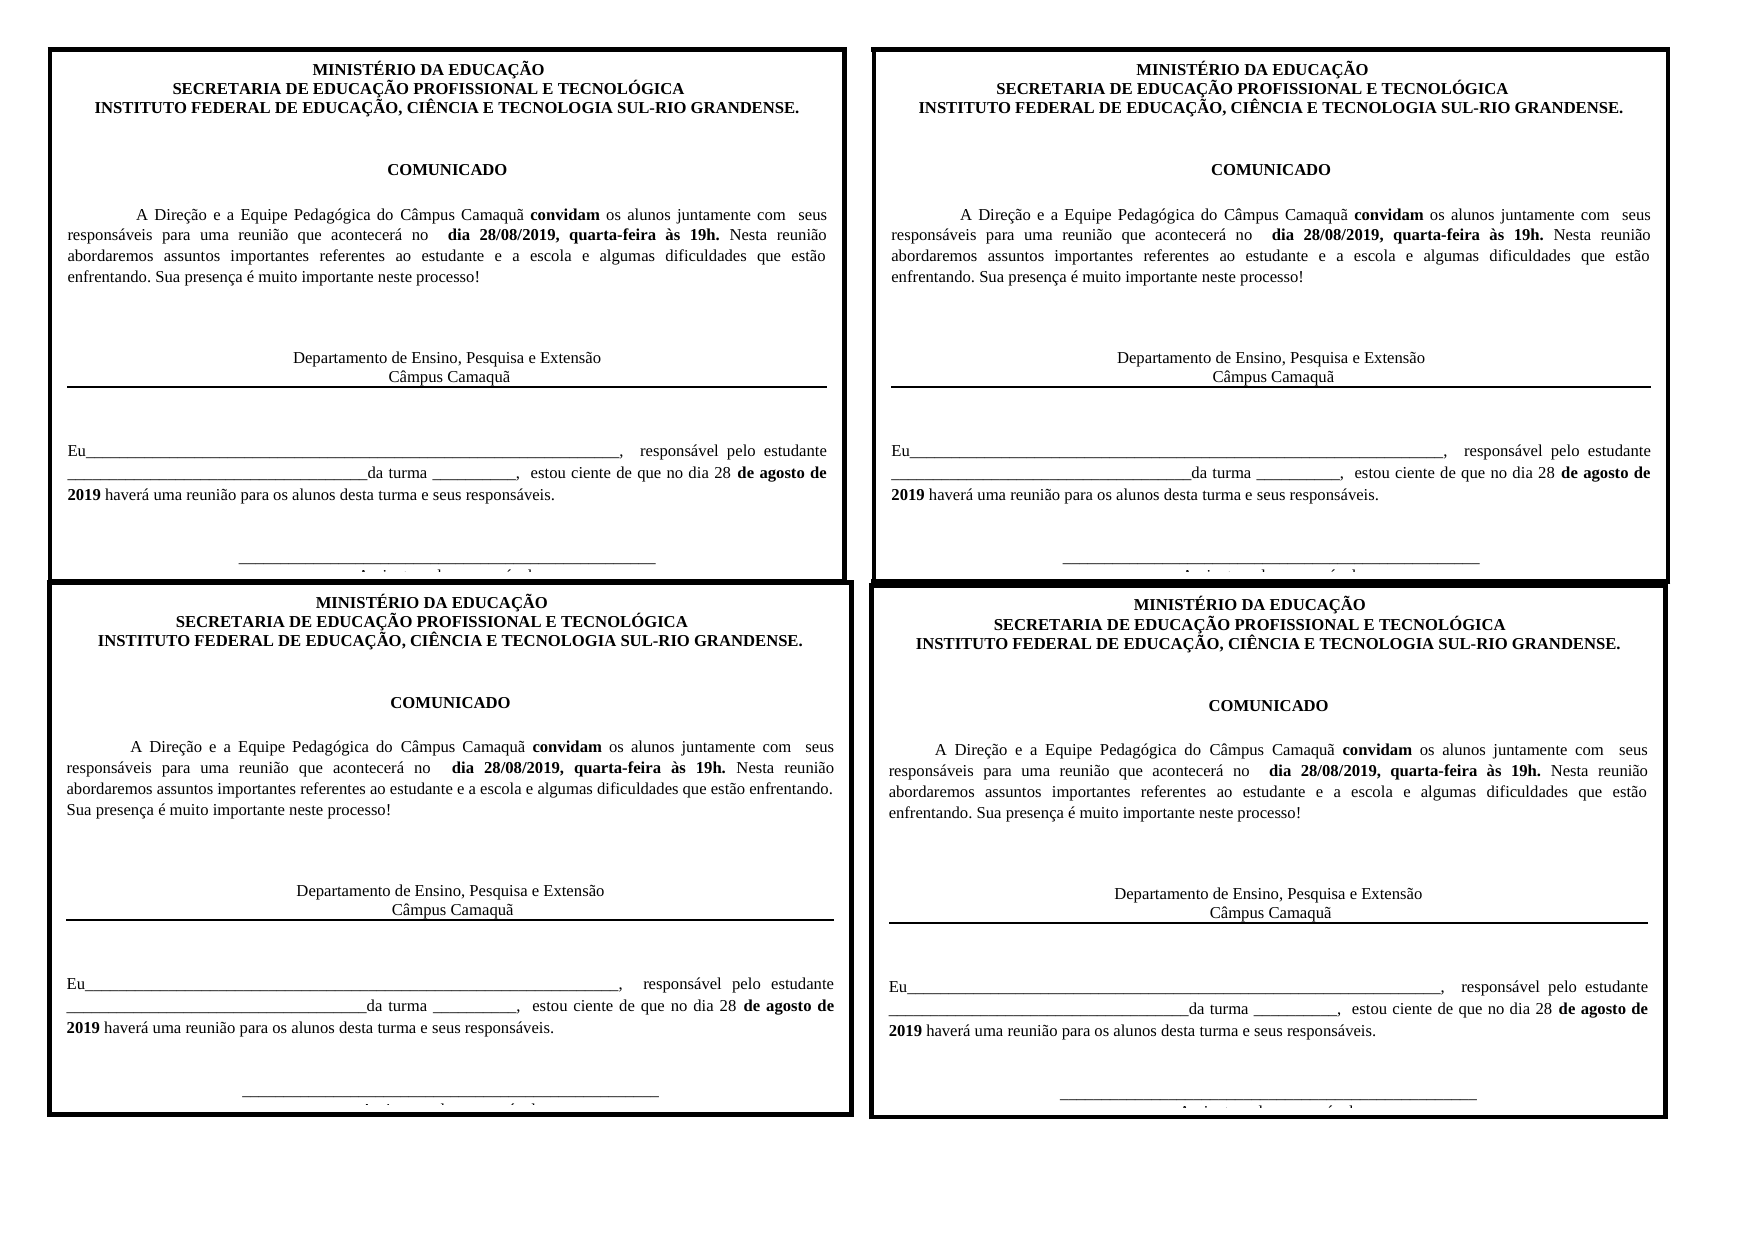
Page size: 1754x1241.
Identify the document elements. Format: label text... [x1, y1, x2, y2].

text Câmpus Camaquã [888, 903, 1648, 924]
text Departamento de Ensino, Pesquisa e Extensão [891, 348, 1651, 367]
text A Direção e a Equipe Pedagógica do Câmpus Camaquã convidam os alunos juntamente com seus responsáveis para uma reunião que acontecerá no dia 28/08/2019, quarta-feira às 19h. Nesta reunião abordaremos assuntos importantes referentes ao estudante e a escola e algumas dificuldades que estão enfrentando. Sua presença é muito importante neste processo! [67, 203, 827, 286]
text Câmpus Camaquã [66, 900, 834, 919]
text COMUNICADO [66, 693, 834, 712]
text Assinatura do responsável [66, 1099, 834, 1104]
text __________________________________________________ [66, 1080, 834, 1099]
text SECRETARIA DE EDUCAÇÃO PROFISSIONAL E TECNOLÓGICA [104, 79, 753, 98]
text MINISTÉRIO DA EDUCAÇÃO [104, 59, 753, 79]
text MINISTÉRIO DA EDUCAÇÃO [928, 59, 1577, 79]
text MINISTÉRIO DA EDUCAÇÃO [103, 592, 760, 612]
text Câmpus Camaquã [67, 367, 827, 386]
text Câmpus Camaquã [891, 367, 1651, 386]
text SECRETARIA DE EDUCAÇÃO PROFISSIONAL E TECNOLÓGICA [925, 614, 1574, 633]
text SECRETARIA DE EDUCAÇÃO PROFISSIONAL E TECNOLÓGICA [103, 612, 760, 631]
text Eu________________________________________________________________, responsável pelo estudante ____________________________________da turma __________, estou ciente de que no dia 28 de agosto de 2019 haverá uma reunião para os alunos desta turma e seus responsáveis. [66, 974, 834, 1037]
text Eu________________________________________________________________, responsável pelo estudante ____________________________________da turma __________, estou ciente de que no dia 28 de agosto de 2019 haverá uma reunião para os alunos desta turma e seus responsáveis. [67, 441, 827, 504]
text A Direção e a Equipe Pedagógica do Câmpus Camaquã convidam os alunos juntamente com seus responsáveis para uma reunião que acontecerá no dia 28/08/2019, quarta-feira às 19h. Nesta reunião abordaremos assuntos importantes referentes ao estudante e a escola e algumas dificuldades que estão enfrentando. Sua presença é muito importante neste processo! [888, 738, 1648, 822]
text Assinatura do responsável [67, 566, 827, 571]
text INSTITUTO FEDERAL DE EDUCAÇÃO, CIÊNCIA E TECNOLOGIA SUL-RIO GRANDENSE. [66, 631, 834, 650]
text Departamento de Ensino, Pesquisa e Extensão [888, 883, 1648, 903]
text INSTITUTO FEDERAL DE EDUCAÇÃO, CIÊNCIA E TECNOLOGIA SUL-RIO GRANDENSE. [888, 633, 1648, 653]
text COMUNICADO [67, 160, 827, 179]
text Eu________________________________________________________________, responsável pelo estudante ____________________________________da turma __________, estou ciente de que no dia 28 de agosto de 2019 haverá uma reunião para os alunos desta turma e seus responsáveis. [888, 977, 1648, 1040]
text Eu________________________________________________________________, responsável pelo estudante ____________________________________da turma __________, estou ciente de que no dia 28 de agosto de 2019 haverá uma reunião para os alunos desta turma e seus responsáveis. [891, 441, 1651, 504]
text __________________________________________________ [891, 547, 1651, 566]
text SECRETARIA DE EDUCAÇÃO PROFISSIONAL E TECNOLÓGICA [928, 79, 1577, 98]
text INSTITUTO FEDERAL DE EDUCAÇÃO, CIÊNCIA E TECNOLOGIA SUL-RIO GRANDENSE. [891, 98, 1651, 117]
text Assinatura do responsável [888, 1102, 1648, 1107]
text __________________________________________________ [888, 1083, 1648, 1102]
text Assinatura do responsável [891, 566, 1651, 571]
text A Direção e a Equipe Pedagógica do Câmpus Camaquã convidam os alunos juntamente com seus responsáveis para uma reunião que acontecerá no dia 28/08/2019, quarta-feira às 19h. Nesta reunião abordaremos assuntos importantes referentes ao estudante e a escola e algumas dificuldades que estão enfrentando. Sua presença é muito importante neste processo! [891, 203, 1651, 286]
text COMUNICADO [891, 160, 1651, 179]
text COMUNICADO [888, 696, 1648, 715]
text __________________________________________________ [67, 547, 827, 566]
text MINISTÉRIO DA EDUCAÇÃO [925, 595, 1574, 614]
text Departamento de Ensino, Pesquisa e Extensão [67, 348, 827, 367]
text Departamento de Ensino, Pesquisa e Extensão [66, 881, 834, 900]
text INSTITUTO FEDERAL DE EDUCAÇÃO, CIÊNCIA E TECNOLOGIA SUL-RIO GRANDENSE. [67, 98, 827, 117]
text A Direção e a Equipe Pedagógica do Câmpus Camaquã convidam os alunos juntamente com seus responsáveis para uma reunião que acontecerá no dia 28/08/2019, quarta-feira às 19h. Nesta reunião abordaremos assuntos importantes referentes ao estudante e a escola e algumas dificuldades que estão enfrentando. Sua presença é muito importante neste processo! [66, 736, 834, 819]
